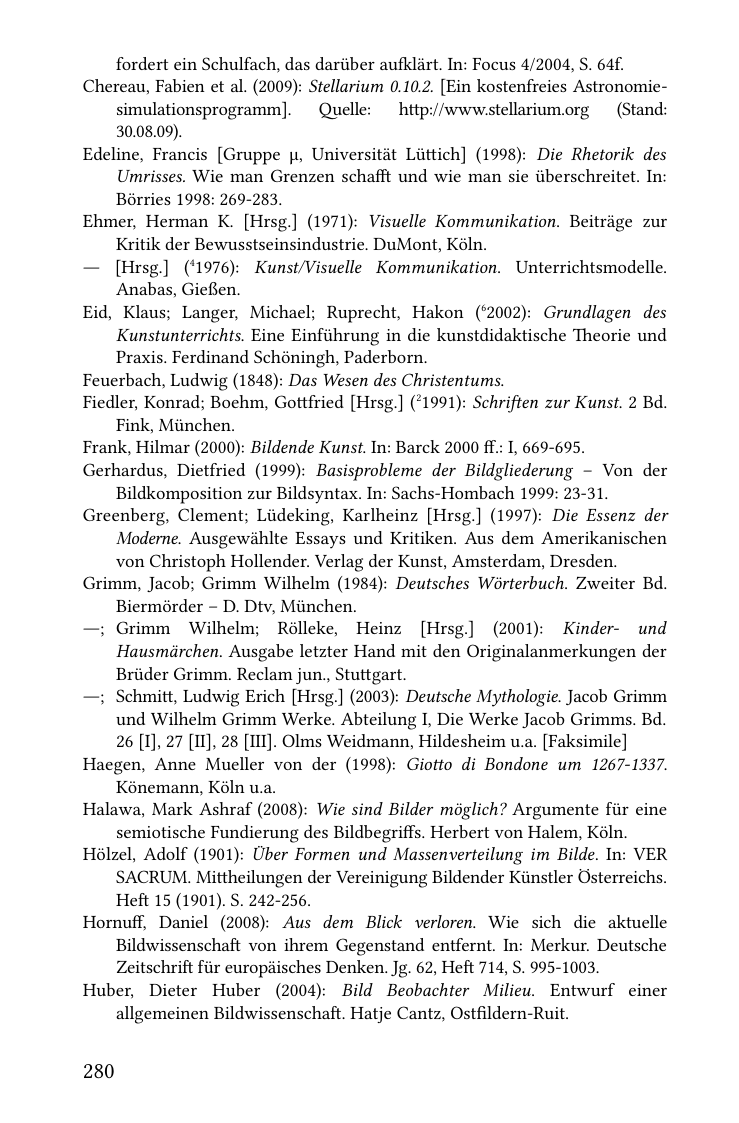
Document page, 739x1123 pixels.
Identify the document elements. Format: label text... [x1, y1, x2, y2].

text Frank, Hilmar (2000): Bildende Kunst. In: Barck 2000 ff.: I, 669-695. [83, 437, 667, 458]
text Eid, Klaus; Langer, Michael; Ruprecht, Hakon (62002): Grundlagen des Kunstunterrichts. Eine Einführung in die kunstdidaktische Theorie und Praxis. Ferdinand Schöningh, Paderborn. [83, 302, 667, 368]
text Greenberg, Clement; Lüdeking, Karlheinz [Hrsg.] (1997): Die Essenz der Moderne. Ausgewählte Essays und Kritiken. Aus dem Amerikanischen von Christoph Hollender. Verlag der Kunst, Amsterdam, Dresden. [83, 505, 667, 572]
text Haegen, Anne Mueller von der (1998): Giotto di Bondone um 1267-1337. Könemann, Köln u.a. [83, 754, 667, 798]
text Fiedler, Konrad; Boehm, Gottfried [Hrsg.] (21991): Schriften zur Kunst. 2 Bd. Fink, München. [83, 392, 667, 436]
text Halawa, Mark Ashraf (2008): Wie sind Bilder möglich? Argumente für eine semiotische Fundierung des Bildbegriffs. Herbert von Halem, Köln. [83, 799, 667, 843]
text Hölzel, Adolf (1901): Über Formen und Massenverteilung im Bilde. In: VER SACRUM. Mittheilungen der Vereinigung Bildender Künstler Österreichs. Heft 15 (1901). S. 242-256. [83, 844, 667, 911]
text Grimm, Jacob; Grimm Wilhelm (1984): Deutsches Wörterbuch. Zweiter Bd. Biermörder – D. Dtv, München. [83, 573, 667, 617]
text ―; Schmitt, Ludwig Erich [Hrsg.] (2003): Deutsche Mythologie. Jacob Grimm und Wilhelm Grimm Werke. Abteilung I, Die Werke Jacob Grimms. Bd. 26 [I], 27 [II], 28 [III]. Olms Weidmann, Hildesheim u.a. [Faksimile] [83, 686, 667, 752]
text Edeline, Francis [Gruppe μ, Universität Lüttich] (1998): Die Rhetorik des Umrisses. Wie man Grenzen schafft und wie man sie überschreitet. In: Börries 1998: 269-283. [83, 143, 667, 210]
text Ehmer, Herman K. [Hrsg.] (1971): Visuelle Kommunikation. Beiträge zur Kritik der Bewusstseinsindustrie. DuMont, Köln. [83, 211, 667, 255]
text ―; Grimm Wilhelm; Rölleke, Heinz [Hrsg.] (2001): Kinder- und Hausmärchen. Ausgabe letzter Hand mit den Originalanmerkungen der Brüder Grimm. Reclam jun., Stuttgart. [83, 618, 667, 684]
text Gerhardus, Dietfried (1999): Basisprobleme der Bildgliederung – Von der Bildkomposition zur Bildsyntax. In: Sachs-Hombach 1999: 23-31. [83, 460, 667, 504]
text Hornuff, Daniel (2008): Aus dem Blick verloren. Wie sich die aktuelle Bildwissenschaft von ihrem Gegenstand entfernt. In: Merkur. Deutsche Zeitschrift für europäisches Denken. Jg. 62, Heft 714, S. 995-1003. [83, 912, 667, 978]
text Feuerbach, Ludwig (1848): Das Wesen des Christentums. [83, 369, 667, 391]
text fordert ein Schulfach, das darüber aufklärt. In: Focus 4/2004, S. 64f. [83, 53, 667, 74]
text Huber, Dieter Huber (2004): Bild Beobachter Milieu. Entwurf einer allgemeinen Bildwissenschaft. Hatje Cantz, Ostfildern-Ruit. [83, 980, 667, 1024]
text ― [Hrsg.] (41976): Kunst/Visuelle Kommunikation. Unterrichtsmodelle. Anabas, Gießen. [83, 256, 667, 300]
text Chereau, Fabien et al. (2009): Stellarium 0.10.2. [Ein kostenfreies Astronomie­simulationsprogramm]. Quelle: http://www.stellarium.org (Stand: 30.08.09). [83, 76, 667, 142]
